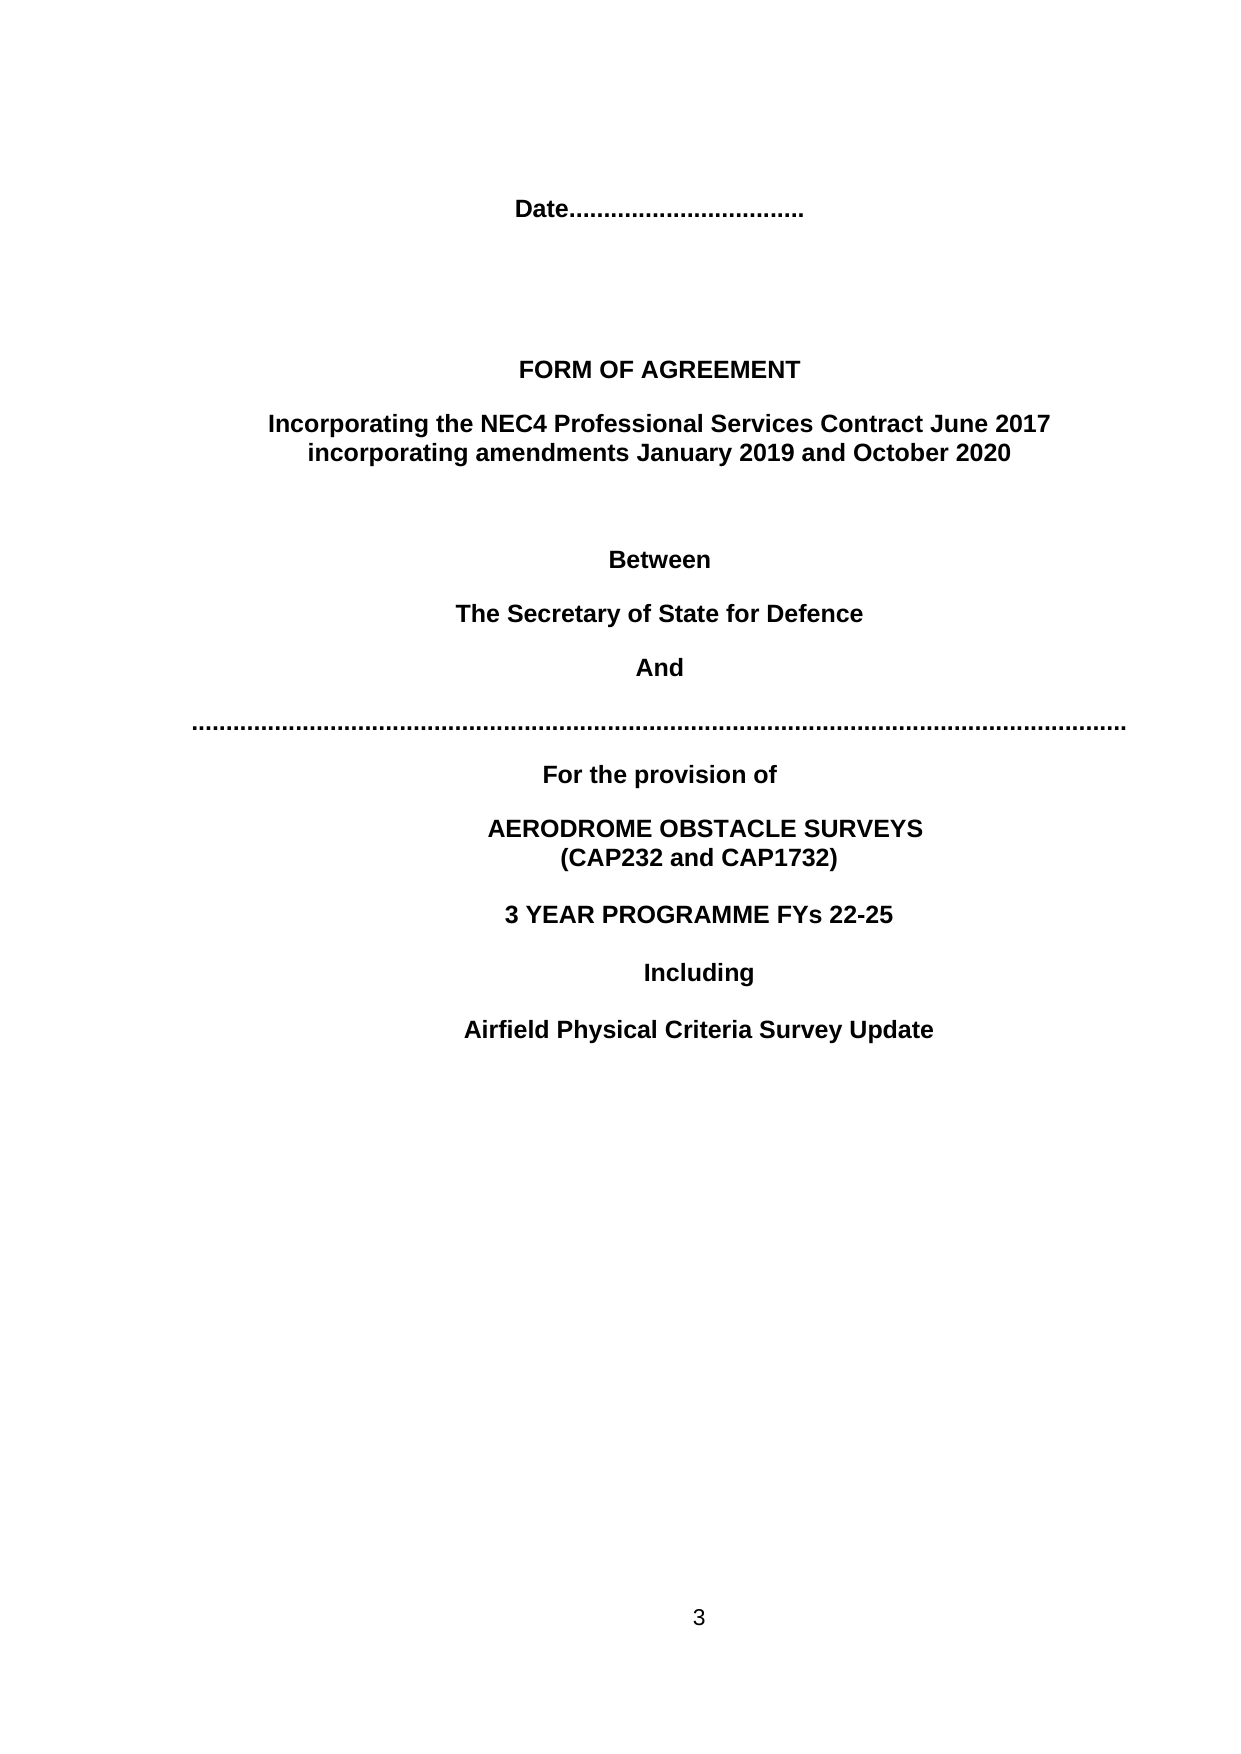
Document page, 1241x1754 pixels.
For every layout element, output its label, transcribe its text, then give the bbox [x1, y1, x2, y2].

text ....................................................................................................................................... [187, 707, 1132, 735]
text (CAP232 and CAP1732) [187, 843, 1211, 872]
text AERODROME OBSTACLE SURVEYS [412, 814, 1211, 843]
text Airfield Physical Criteria Survey Update [187, 1015, 1211, 1044]
text And [187, 653, 1132, 682]
text FORM OF AGREEMENT [187, 355, 1132, 384]
text For the provision of [187, 760, 1132, 789]
text Incorporating the NEC4 Professional Services Contract June 2017 incorporating amendments January 2019 and October 2020 [187, 409, 1132, 467]
text Including [187, 958, 1211, 987]
text The Secretary of State for Defence [187, 599, 1132, 628]
text Date.................................. [187, 194, 1132, 223]
text Between [187, 545, 1132, 574]
text 3 YEAR PROGRAMME FYs 22-25 [187, 900, 1211, 929]
